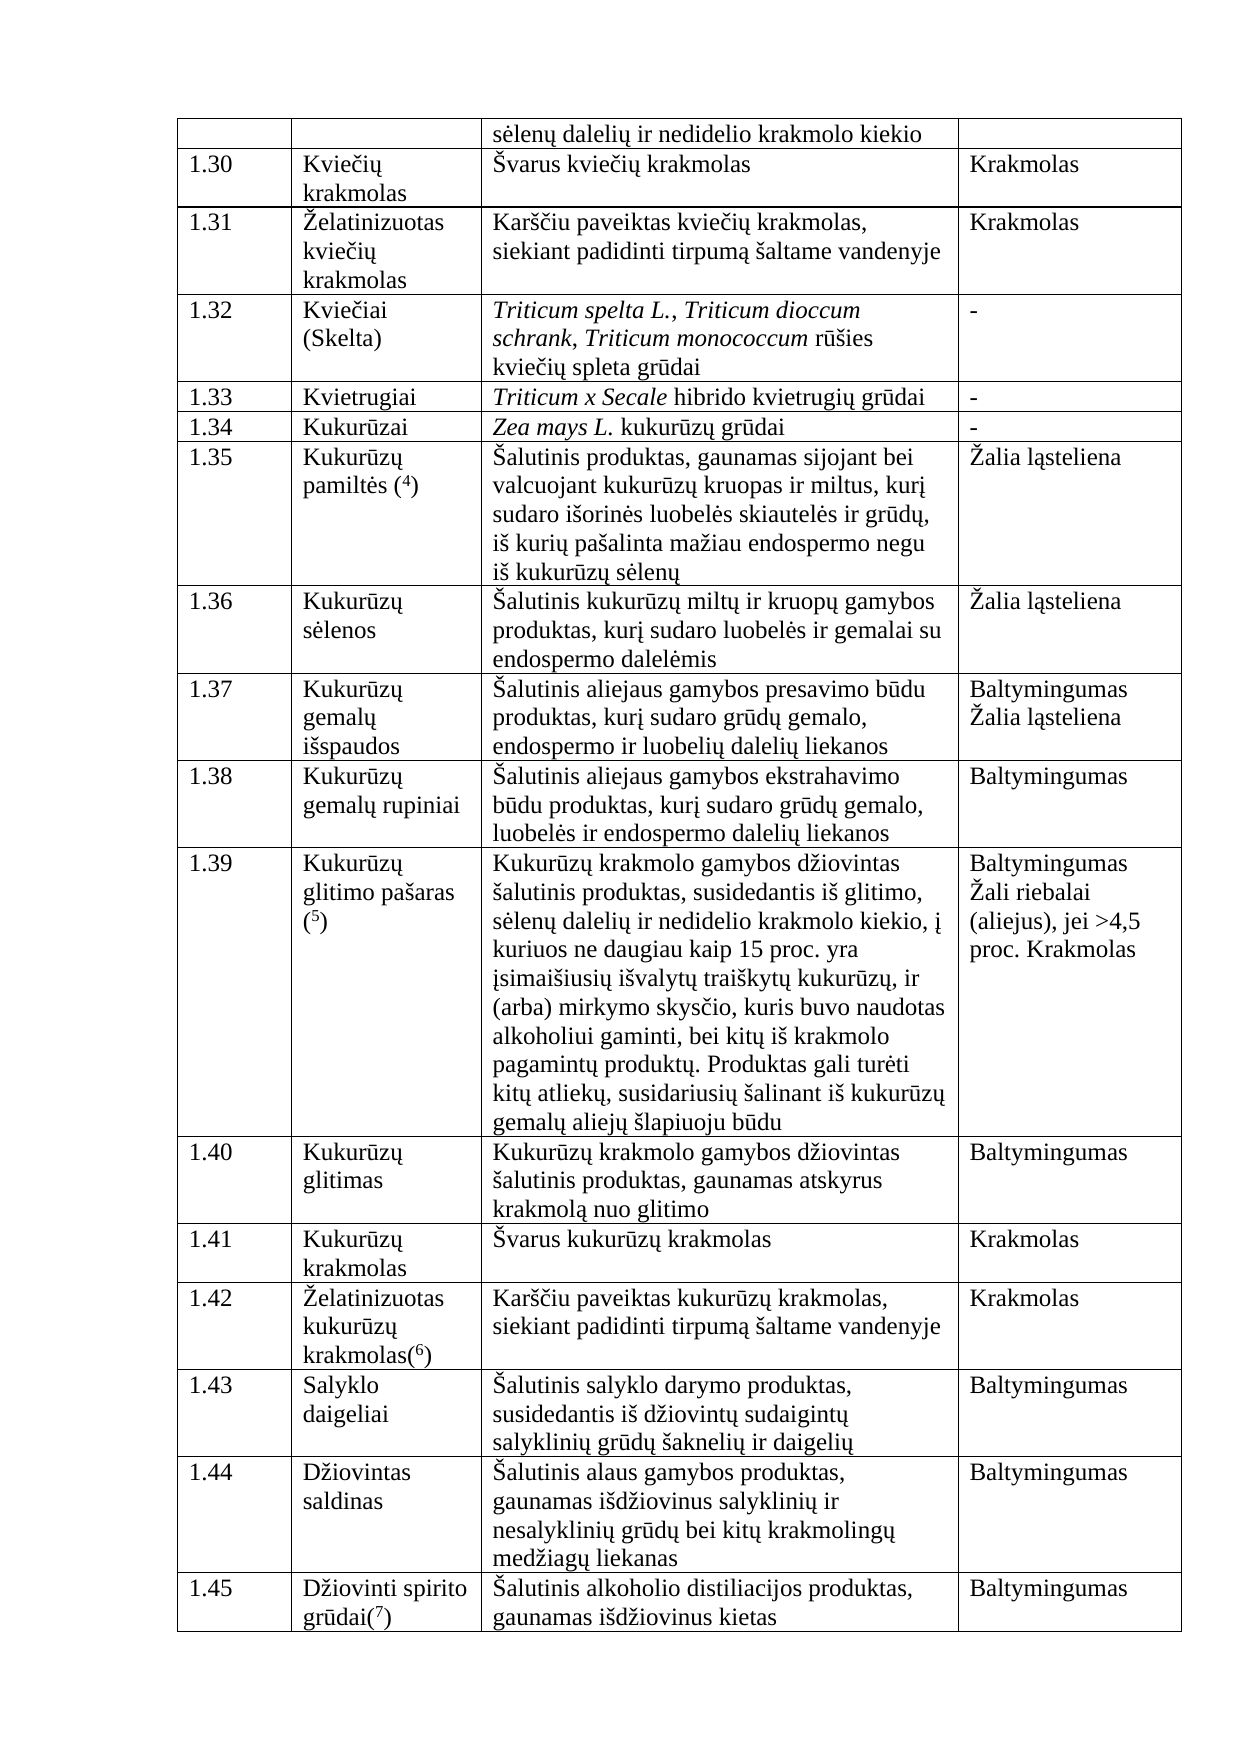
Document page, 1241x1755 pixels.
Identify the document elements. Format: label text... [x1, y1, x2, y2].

table_cell Kviečiai (Skelta) [292, 295, 481, 381]
table_cell - [959, 295, 1181, 381]
table_cell [178, 119, 291, 148]
table_cell 1.44 [178, 1457, 291, 1572]
table_cell Kukurūzų krakmolas [292, 1224, 481, 1282]
table_cell Šalutinis produktas, gaunamas sijojant bei valcuojant kukurūzų kruopas ir miltus, kurį sudaro išorinės luobelės skiautelės ir grūdų, iš kurių pašalinta mažiau endospermo negu iš kukurūzų sėlenų [482, 442, 958, 585]
table_cell Kukurūzų glitimas [292, 1137, 481, 1223]
table_cell 1.33 [178, 382, 291, 411]
table_cell Kukurūzų sėlenos [292, 586, 481, 673]
table_cell Kukurūzai [292, 412, 481, 441]
table_cell Kukurūzų glitimo pašaras (5) [292, 848, 481, 1136]
table_cell Švarus kviečių krakmolas [482, 149, 958, 206]
table_cell Baltymingumas [959, 1457, 1181, 1572]
table_cell 1.36 [178, 586, 291, 673]
table_cell 1.40 [178, 1137, 291, 1223]
table_cell Krakmolas [959, 1224, 1181, 1282]
table_cell Karščiu paveiktas kviečių krakmolas, siekiant padidinti tirpumą šaltame vandenyje [482, 208, 958, 294]
table_cell Baltymingumas [959, 761, 1181, 847]
table_cell [292, 119, 481, 148]
table_cell Triticum x Secale hibrido kvietrugių grūdai [482, 382, 958, 411]
table_cell Kukurūzų gemalų rupiniai [292, 761, 481, 847]
table_cell 1.43 [178, 1370, 291, 1456]
table_cell Žalia ląsteliena [959, 442, 1181, 585]
table_cell 1.32 [178, 295, 291, 381]
table_cell Šalutinis aliejaus gamybos ekstrahavimo būdu produktas, kurį sudaro grūdų gemalo, luobelės ir endospermo dalelių liekanos [482, 761, 958, 847]
table_cell 1.42 [178, 1283, 291, 1369]
table_cell sėlenų dalelių ir nedidelio krakmolo kiekio [482, 119, 958, 148]
table_cell 1.30 [178, 149, 291, 206]
table_cell Krakmolas [959, 1283, 1181, 1369]
table_cell Šalutinis aliejaus gamybos presavimo būdu produktas, kurį sudaro grūdų gemalo, endospermo ir luobelių dalelių liekanos [482, 674, 958, 760]
table_cell Želatinizuotas kviečių krakmolas [292, 208, 481, 294]
table_cell 1.37 [178, 674, 291, 760]
table_cell Džiovinti spirito grūdai(7) [292, 1573, 481, 1631]
table_cell Baltymingumas [959, 1370, 1181, 1456]
table_cell 1.31 [178, 208, 291, 294]
table_cell Džiovintas saldinas [292, 1457, 481, 1572]
table_cell Baltymingumas Žalia ląsteliena [959, 674, 1181, 760]
table_cell Kukurūzų krakmolo gamybos džiovintas šalutinis produktas, susidedantis iš glitimo, sėlenų dalelių ir nedidelio krakmolo kiekio, į kuriuos ne daugiau kaip 15 proc. yra įsimaišiusių išvalytų traiškytų kukurūzų, ir (arba) mirkymo skysčio, kuris buvo naudotas alkoholiui gaminti, bei kitų iš krakmolo pagamintų produktų. Produktas gali turėti kitų atliekų, susidariusių šalinant iš kukurūzų gemalų aliejų šlapiuoju būdu [482, 848, 958, 1136]
table_cell Kviečių krakmolas [292, 149, 481, 206]
table_cell Švarus kukurūzų krakmolas [482, 1224, 958, 1282]
table_cell 1.34 [178, 412, 291, 441]
table_cell 1.41 [178, 1224, 291, 1282]
table_cell Šalutinis alkoholio distiliacijos produktas, gaunamas išdžiovinus kietas [482, 1573, 958, 1631]
table_cell 1.45 [178, 1573, 291, 1631]
table_cell Žalia ląsteliena [959, 586, 1181, 673]
table_cell Baltymingumas [959, 1573, 1181, 1631]
table_cell Kukurūzų pamiltės (4) [292, 442, 481, 585]
table_cell Šalutinis salyklo darymo produktas, susidedantis iš džiovintų sudaigintų salyklinių grūdų šaknelių ir daigelių [482, 1370, 958, 1456]
table_cell 1.39 [178, 848, 291, 1136]
table_cell 1.35 [178, 442, 291, 585]
table_cell Šalutinis alaus gamybos produktas, gaunamas išdžiovinus salyklinių ir nesalyklinių grūdų bei kitų krakmolingų medžiagų liekanas [482, 1457, 958, 1572]
table_cell Triticum spelta L., Triticum dioccum schrank, Triticum monococcum rūšies kviečių spleta grūdai [482, 295, 958, 381]
table_cell Kukurūzų gemalų išspaudos [292, 674, 481, 760]
table_cell Baltymingumas [959, 1137, 1181, 1223]
table_cell - [959, 382, 1181, 411]
table_cell Zea mays L. kukurūzų grūdai [482, 412, 958, 441]
table_cell Salyklo daigeliai [292, 1370, 481, 1456]
table_cell Kukurūzų krakmolo gamybos džiovintas šalutinis produktas, gaunamas atskyrus krakmolą nuo glitimo [482, 1137, 958, 1223]
table_cell Baltymingumas Žali riebalai (aliejus), jei >4,5 proc. Krakmolas [959, 848, 1181, 1136]
table_cell - [959, 412, 1181, 441]
table_cell Kvietrugiai [292, 382, 481, 411]
table_cell Karščiu paveiktas kukurūzų krakmolas, siekiant padidinti tirpumą šaltame vandenyje [482, 1283, 958, 1369]
table_cell [959, 119, 1181, 148]
table_cell Krakmolas [959, 149, 1181, 206]
table_cell Krakmolas [959, 208, 1181, 294]
table_cell Šalutinis kukurūzų miltų ir kruopų gamybos produktas, kurį sudaro luobelės ir gemalai su endospermo dalelėmis [482, 586, 958, 673]
table_cell Želatinizuotas kukurūzų krakmolas(6) [292, 1283, 481, 1369]
table_cell 1.38 [178, 761, 291, 847]
